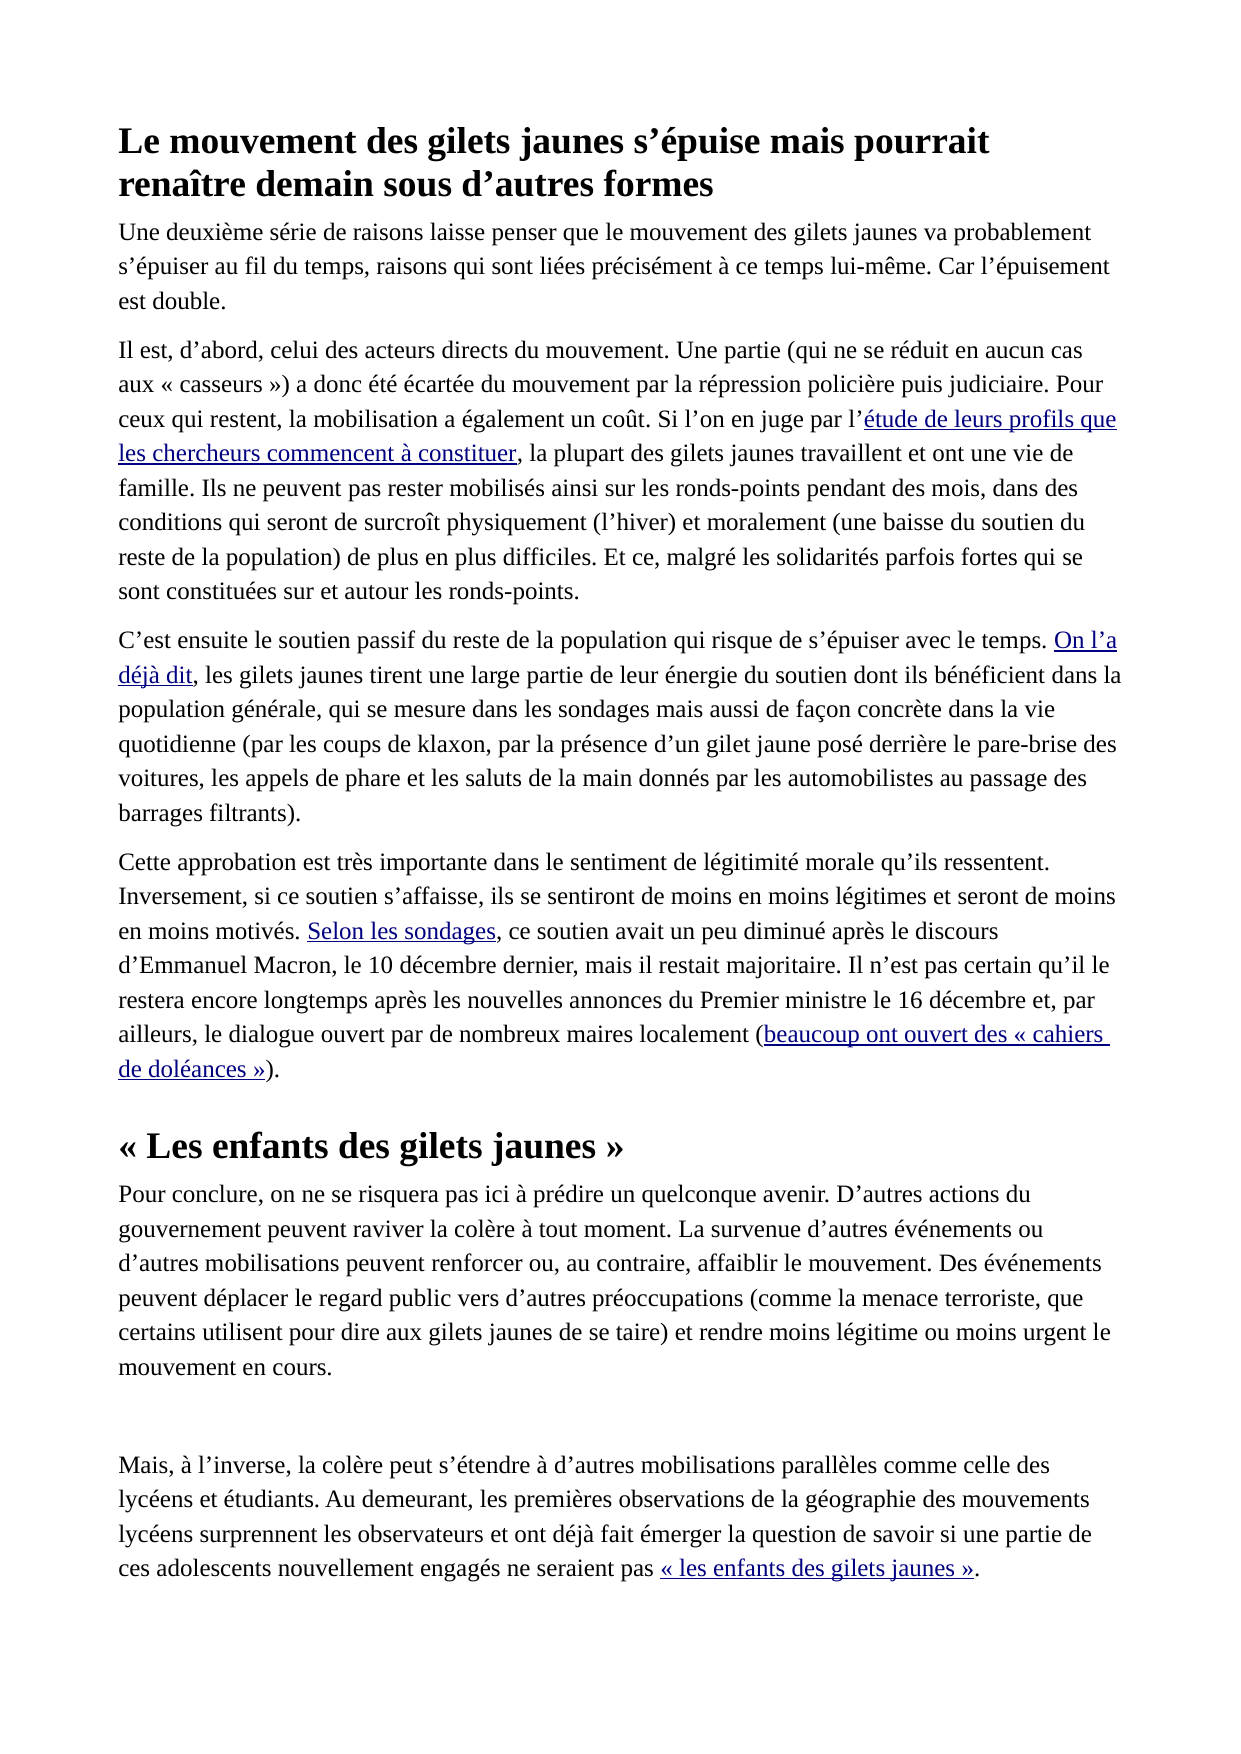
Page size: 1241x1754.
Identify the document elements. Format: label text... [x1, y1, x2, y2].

text Il est, d’abord, celui des acteurs directs du mouvement. Une partie (qui ne se réduit en aucun cas aux « casseurs ») a donc été écartée du mouvement par la répression policière puis judiciaire. Pour ceux qui restent, la mobilisation a également un coût. Si l’on en juge par l’étude de leurs profils que les chercheurs commencent à constituer, la plupart des gilets jaunes travaillent et ont une vie de famille. Ils ne peuvent pas rester mobilisés ainsi sur les ronds-points pendant des mois, dans des conditions qui seront de surcroît physiquement (l’hiver) et moralement (une baisse du soutien du reste de la population) de plus en plus difficiles. Et ce, malgré les solidarités parfois fortes qui se sont constituées sur et autour les ronds-points. [118, 335, 1122, 605]
text Une deuxième série de raisons laisse penser que le mouvement des gilets jaunes va probablement s’épuiser au fil du temps, raisons qui sont liées précisément à ce temps lui-même. Car l’épuisement est double. [118, 217, 1122, 314]
text Cette approbation est très importante dans le sentiment de légitimité morale qu’ils ressentent. Inversement, si ce soutien s’affaisse, ils se sentiront de moins en moins légitimes et seront de moins en moins motivés. Selon les sondages, ce soutien avait un peu diminué après le discours d’Emmanuel Macron, le 10 décembre dernier, mais il restait majoritaire. Il n’est pas certain qu’il le restera encore longtemps après les nouvelles annonces du Premier ministre le 16 décembre et, par ailleurs, le dialogue ouvert par de nombreux maires localement (beaucoup ont ouvert des « cahiers de doléances »). [118, 847, 1122, 1082]
text Mais, à l’inverse, la colère peut s’étendre à d’autres mobilisations parallèles comme celle des lycéens et étudiants. Au demeurant, les premières observations de la géographie des mouvements lycéens surprennent les observateurs et ont déjà fait émerger la question de savoir si une partie de ces adolescents nouvellement engagés ne seraient pas « les enfants des gilets jaunes ». [118, 1450, 1122, 1582]
text Pour conclure, on ne se risquera pas ici à prédire un quelconque avenir. D’autres actions du gouvernement peuvent raviver la colère à tout moment. La survenue d’autres événements ou d’autres mobilisations peuvent renforcer ou, au contraire, affaiblir le mouvement. Des événements peuvent déplacer le regard public vers d’autres préoccupations (comme la menace terroriste, que certains utilisent pour dire aux gilets jaunes de se taire) et rendre moins légitime ou moins urgent le mouvement en cours. [118, 1179, 1122, 1380]
text C’est ensuite le soutien passif du reste de la population qui risque de s’épuiser avec le temps. On l’a déjà dit, les gilets jaunes tirent une large partie de leur énergie du soutien dont ils bénéficient dans la population générale, qui se mesure dans les sondages mais aussi de façon concrète dans la vie quotidienne (par les coups de klaxon, par la présence d’un gilet jaune posé derrière le pare-brise des voitures, les appels de phare et les saluts de la main donnés par les automobilistes au passage des barrages filtrants). [118, 625, 1122, 826]
subtitle « Les enfants des gilets jaunes » [118, 1123, 1122, 1167]
subtitle Le mouvement des gilets jaunes s’épuise mais pourrait renaître demain sous d’autres formes [118, 118, 1122, 204]
